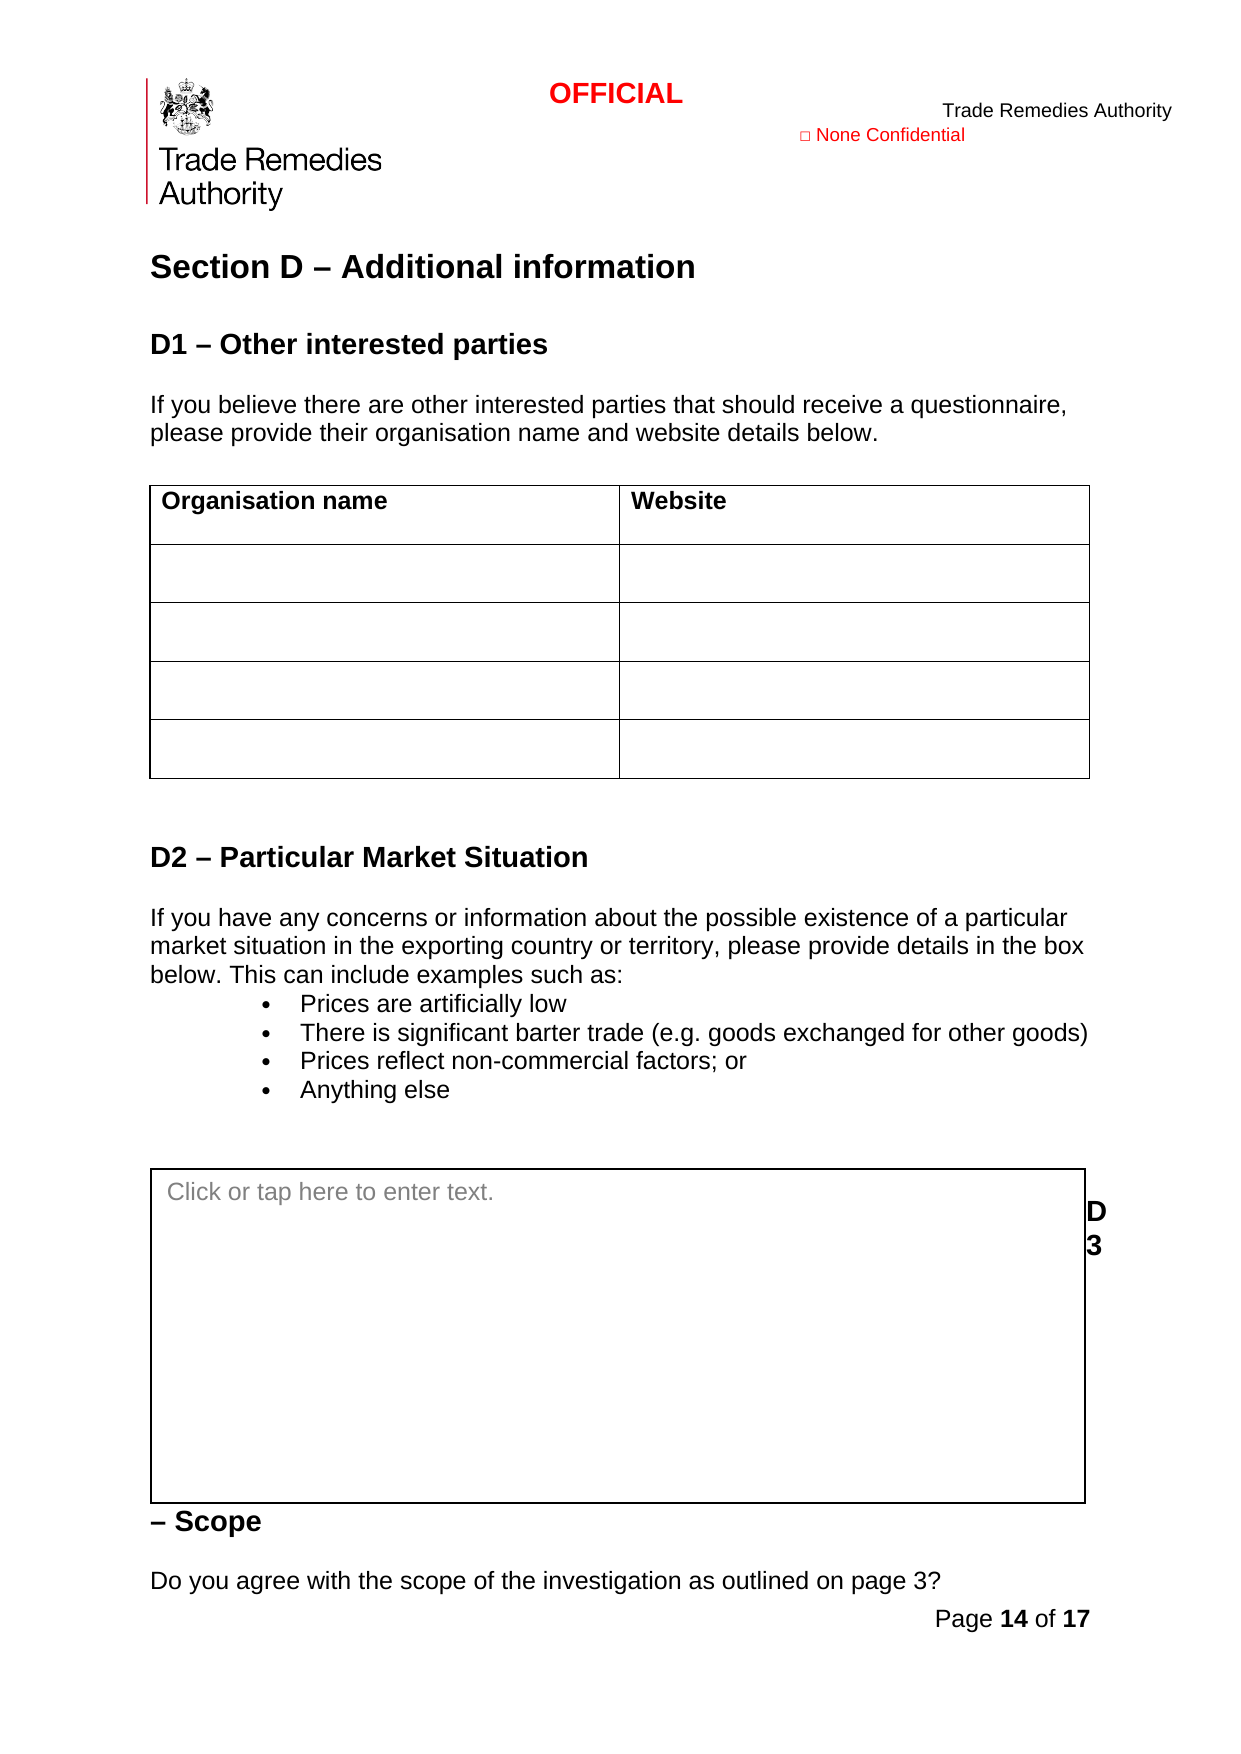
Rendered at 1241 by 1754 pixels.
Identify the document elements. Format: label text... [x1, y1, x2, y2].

subtitle Section D – Additional information [150, 247, 1090, 286]
list Prices reflect non-commercial factors; or [262, 1046, 1090, 1075]
subtitle D1 – Other interested parties [150, 327, 1090, 361]
list Anything else [262, 1075, 1090, 1104]
table_cell [151, 545, 619, 602]
table_cell [620, 545, 1089, 602]
subtitle D3 – Scope [150, 1194, 1090, 1537]
text If you believe there are other interested parties that should receive a questionnaire, please provide their organisation name and website details below. [150, 390, 1090, 447]
table_cell [620, 720, 1089, 778]
text If you have any concerns or information about the possible existence of a particular market situation in the exporting country or territory, please provide details in the box below. This can include examples such as: [150, 903, 1090, 989]
table_header Website [620, 486, 1089, 543]
table_cell [151, 603, 619, 661]
table_cell [620, 603, 1089, 661]
text Click or tap here to enter text. [167, 1177, 1069, 1206]
list There is significant barter trade (e.g. goods exchanged for other goods) [262, 1018, 1090, 1046]
text Do you agree with the scope of the investigation as outlined on page 3? [150, 1566, 1090, 1595]
table_cell [151, 662, 619, 719]
table_cell [620, 662, 1089, 719]
table_cell [151, 720, 619, 778]
subtitle D2 – Particular Market Situation [150, 840, 1090, 874]
table_header Organisation name [151, 486, 619, 543]
list Prices are artificially low [262, 989, 1090, 1018]
